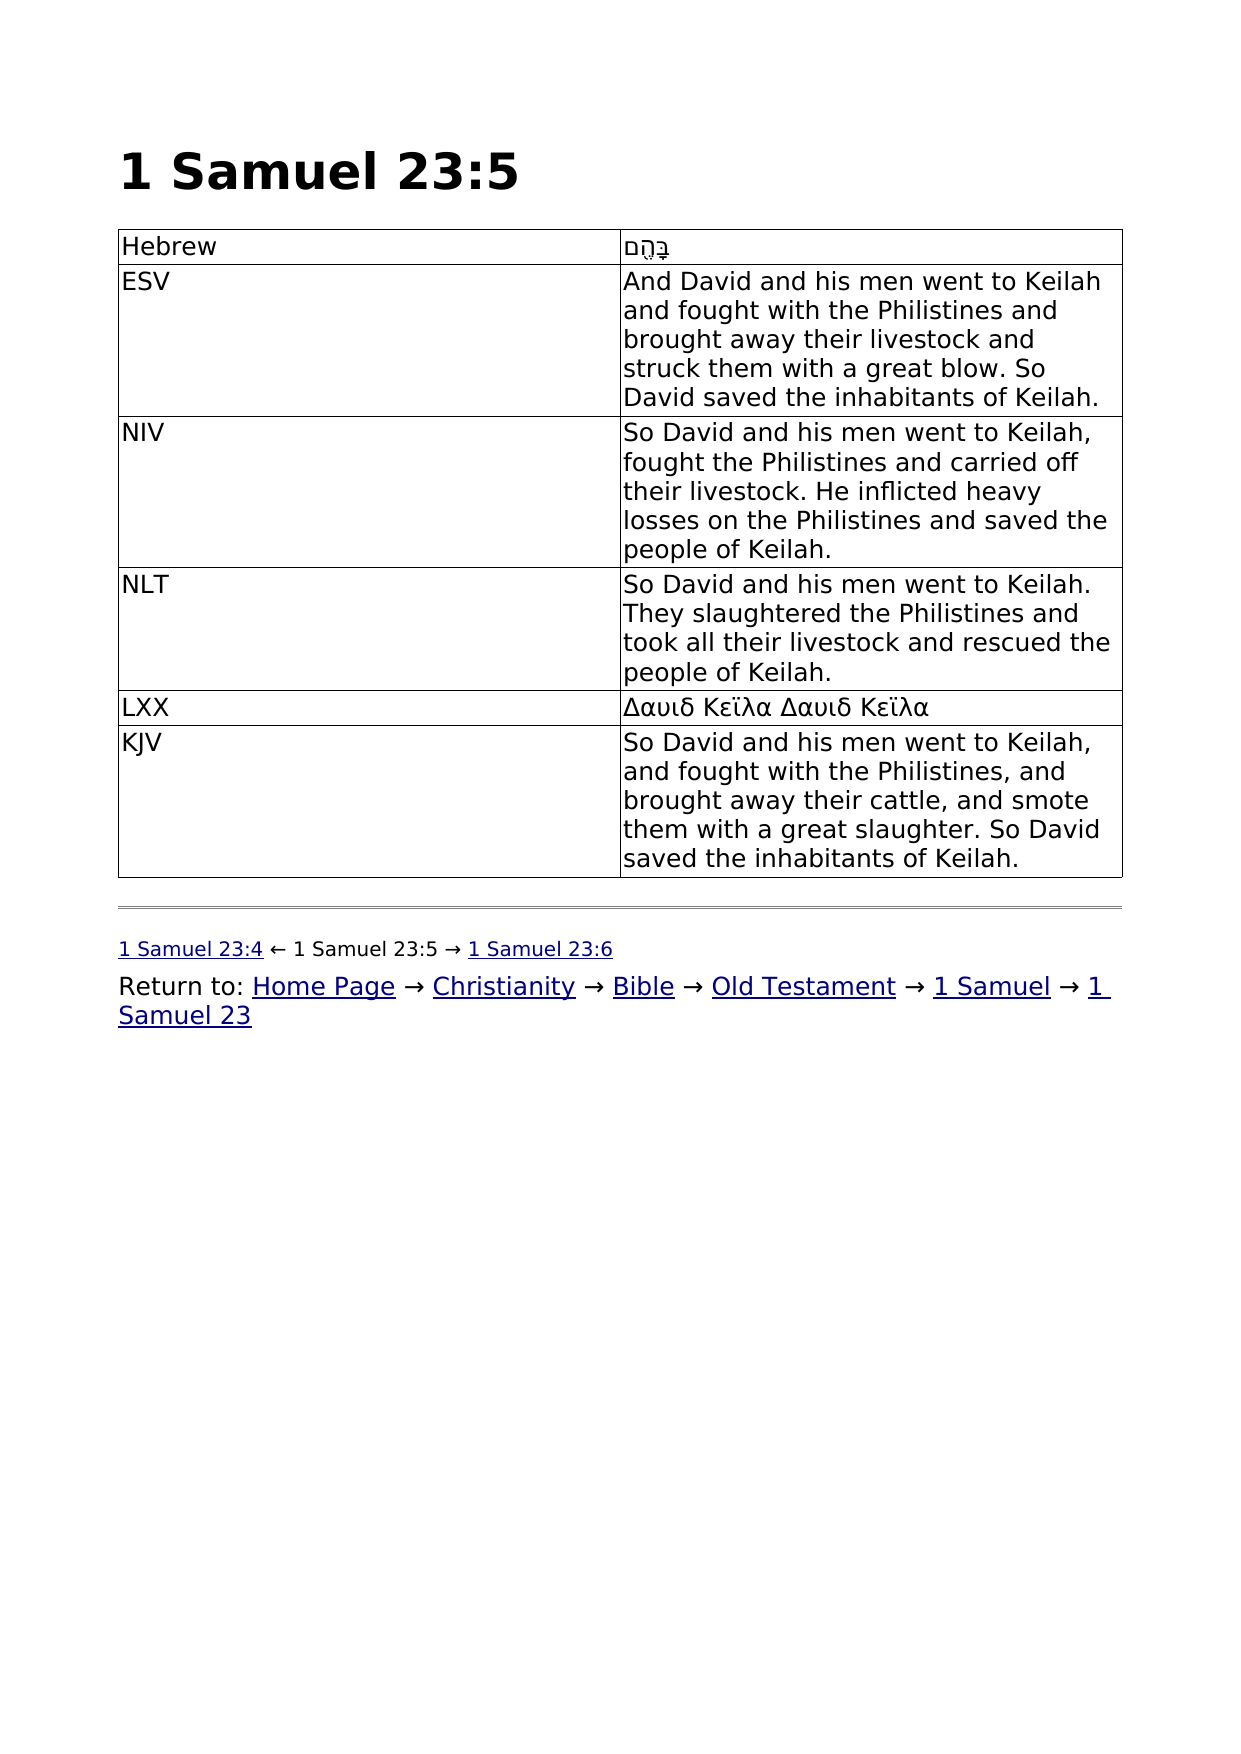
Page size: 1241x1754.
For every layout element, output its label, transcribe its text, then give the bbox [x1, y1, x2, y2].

table_cell LXX [119, 691, 620, 725]
table_cell Δαυιδ Κεϊλα Δαυιδ Κεϊλα [621, 691, 1122, 725]
table_cell KJV [119, 726, 620, 877]
table_cell So David and his men went to Keilah. They slaughtered the Philistines and took all their livestock and rescued the people of Keilah. [621, 568, 1122, 690]
table_cell So David and his men went to Keilah, and fought with the Philistines, and brought away their cattle, and smote them with a great slaughter. So David saved the inhabitants of Keilah. [621, 726, 1122, 877]
table_cell And David and his men went to Keilah and fought with the Philistines and brought away their livestock and struck them with a great blow. So David saved the inhabitants of Keilah. [621, 265, 1122, 416]
subtitle 1 Samuel 23:5 [118, 143, 1122, 201]
table_cell So David and his men went to Keilah, fought the Philistines and carried off their livestock. He inflicted heavy losses on the Philistines and saved the people of Keilah. [621, 417, 1122, 567]
table_header Hebrew [119, 230, 620, 264]
table_cell ESV [119, 265, 620, 416]
table_cell NLT [119, 568, 620, 690]
text 1 Samuel 23:4 ← 1 Samuel 23:5 → 1 Samuel 23:6 [118, 938, 1122, 972]
table_cell NIV [119, 417, 620, 567]
text Return to: Home Page → Christianity → Bible → Old Testament → 1 Samuel → 1 Samuel 23 [118, 972, 1122, 1030]
table_header בָּהֶ֖ם [621, 230, 1122, 264]
